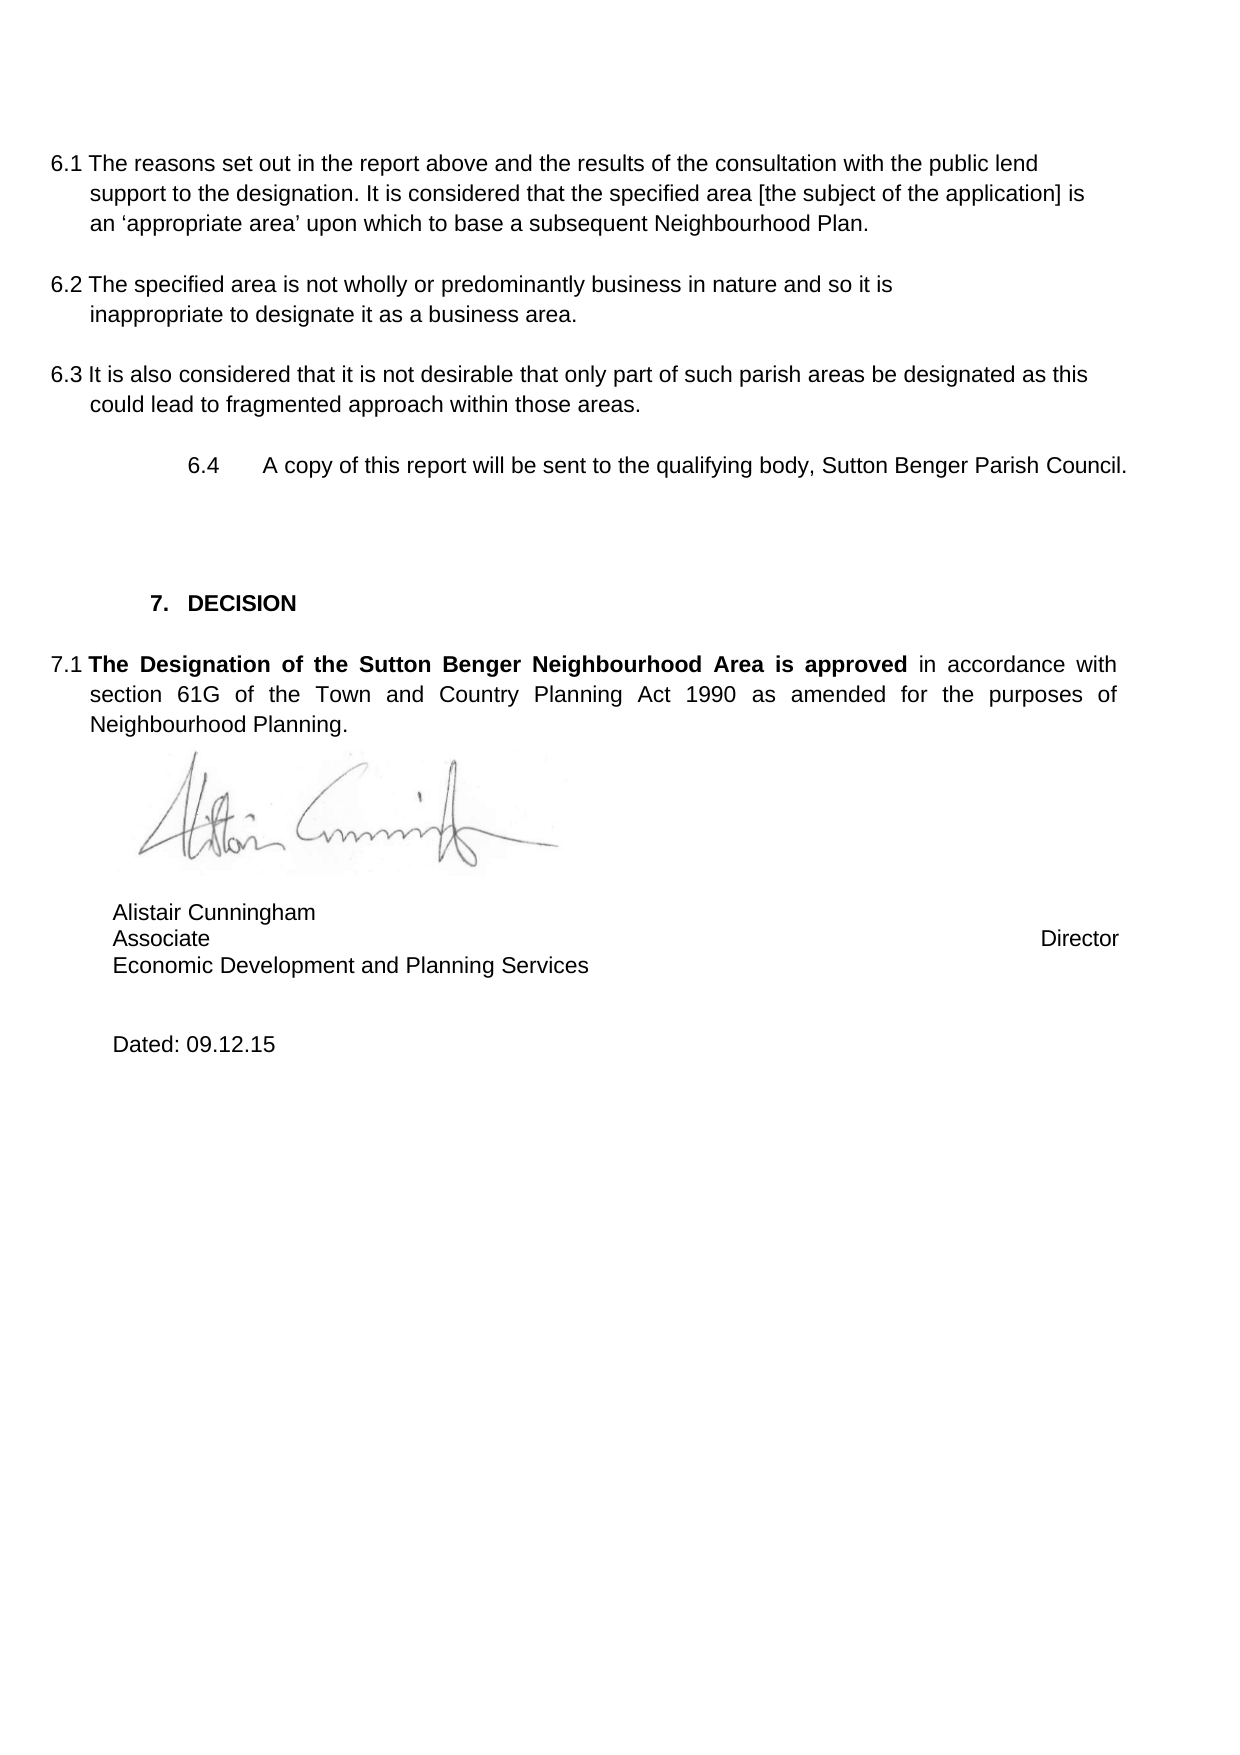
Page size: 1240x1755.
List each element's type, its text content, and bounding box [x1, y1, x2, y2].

list The specified area is not wholly or predominantly business in nature and so it is inappropriate to designate it as a business area. [50, 271, 993, 327]
subtitle DECISION [150, 590, 1131, 617]
list It is also considered that it is not desirable that only part of such parish areas be designated as this could lead to fragmented approach within those areas. [50, 361, 1115, 418]
list The reasons set out in the report above and the results of the consultation with the public lend support to the designation. It is considered that the specified area [the subject of the application] is an ‘appropriate area’ upon which to base a subsequent Neighbourhood Plan. [50, 150, 1114, 236]
text Alistair Cunningham [112, 899, 1131, 925]
list The Designation of the Sutton Benger Neighbourhood Area is approved in accordance with section 61G of the Town and Country Planning Act 1990 as amended for the purposes of Neighbourhood Planning. [50, 651, 1117, 737]
list A copy of this report will be sent to the qualifying body, Sutton Benger Parish Council. [187, 452, 1131, 478]
text Economic Development and Planning Services Dated: 09.12.15 [112, 952, 650, 1057]
text Associate Director [112, 925, 1131, 952]
